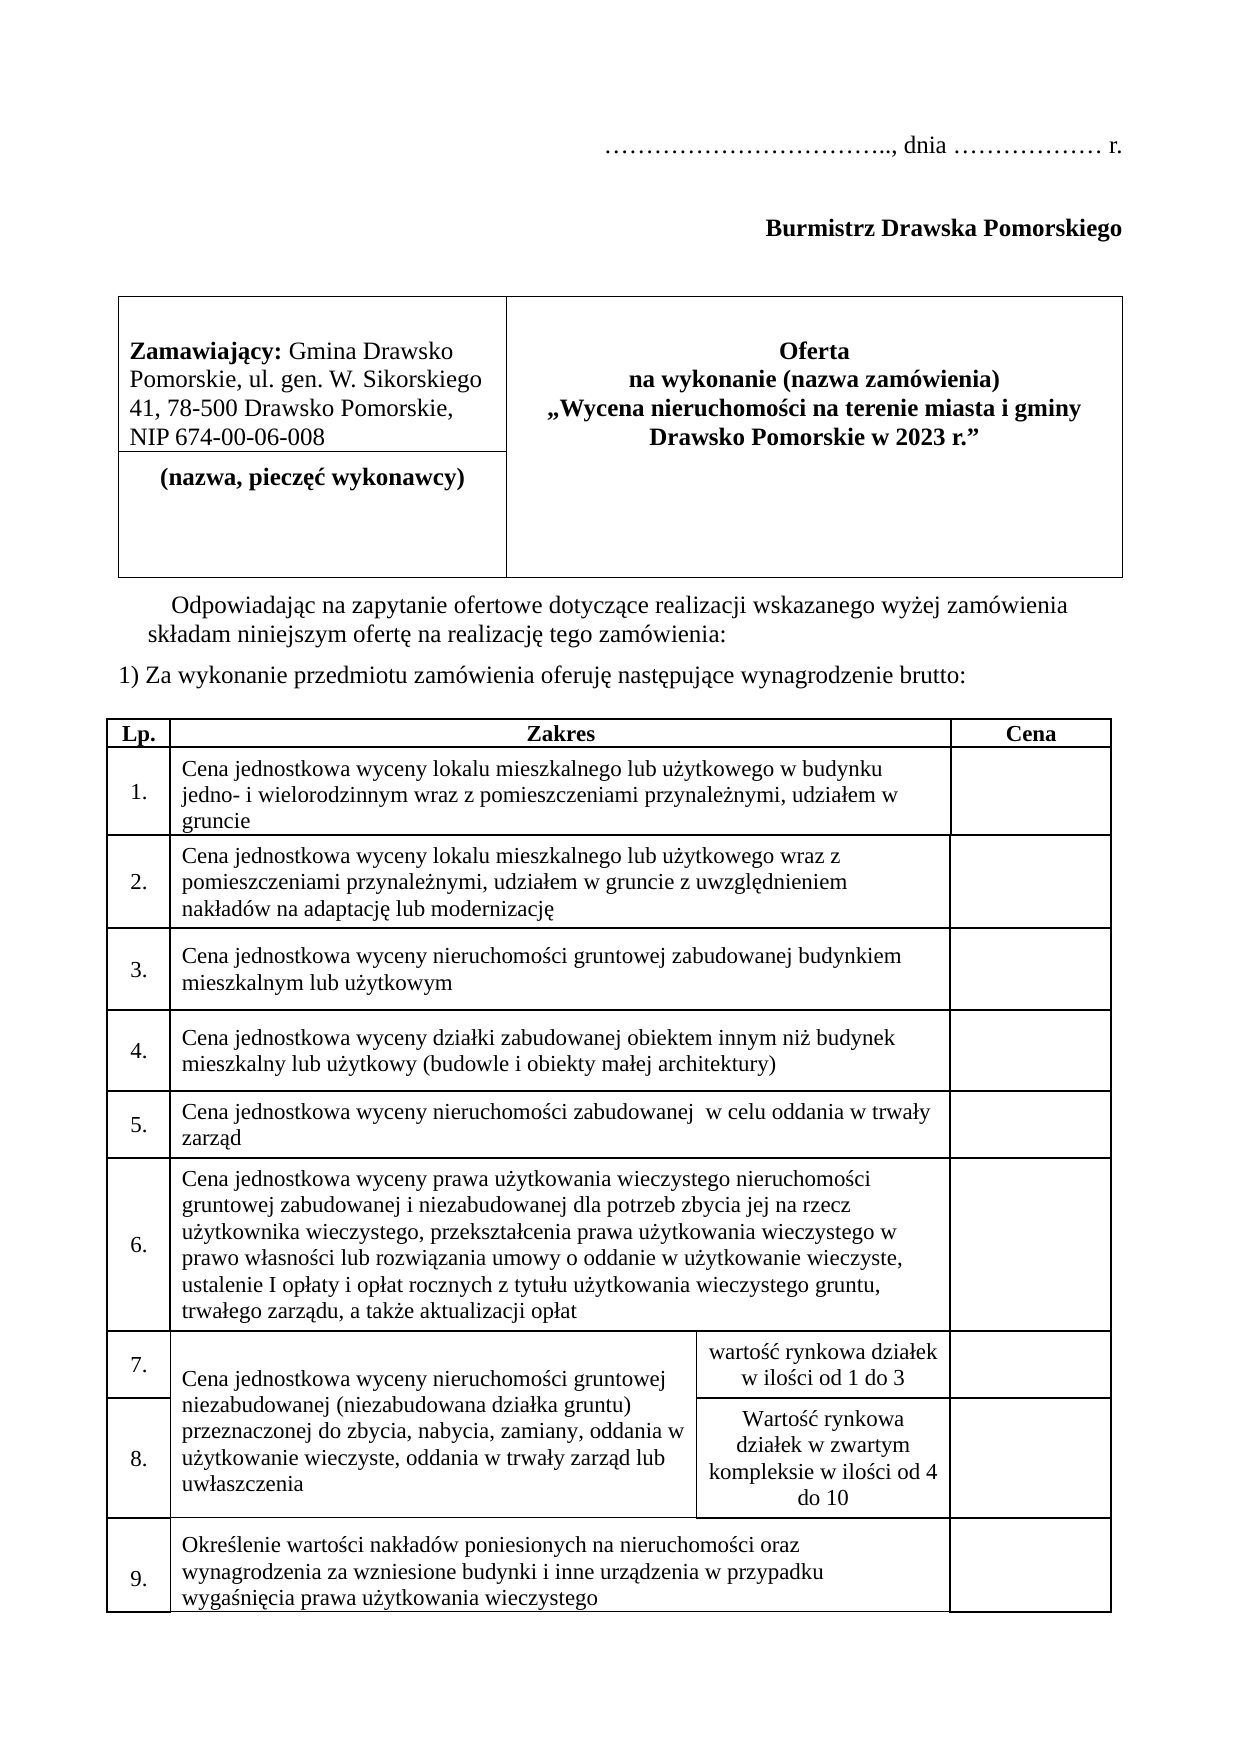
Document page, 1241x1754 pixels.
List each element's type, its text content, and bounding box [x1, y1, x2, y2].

table_cell [951, 1011, 1110, 1089]
table_cell Cena jednostkowa wyceny nieruchomości gruntowej niezabudowanej (niezabudowana działka gruntu) przeznaczonej do zbycia, nabycia, zamiany, oddania w użytkowanie wieczyste, oddania w trwały zarząd lub uwłaszczenia [171, 1332, 696, 1517]
table_cell 6. [108, 1159, 169, 1329]
text 1) Za wykonanie przedmiotu zamówienia oferuję następujące wynagrodzenie brutto: [118, 660, 1122, 689]
table_cell 8. [108, 1399, 170, 1517]
table_cell Wartość rynkowa działek w zwartym kompleksie w ilości od 4 do 10 [697, 1399, 949, 1517]
table_cell Cena jednostkowa wyceny działki zabudowanej obiektem innym niż budynek mieszkalny lub użytkowy (budowle i obiekty małej architektury) [171, 1011, 949, 1089]
table_cell 2. [108, 836, 169, 927]
table_cell 1. [108, 748, 169, 834]
table_cell Cena jednostkowa wyceny prawa użytkowania wieczystego nieruchomości gruntowej zabudowanej i niezabudowanej dla potrzeb zbycia jej na rzecz użytkownika wieczystego, przekształcenia prawa użytkowania wieczystego w prawo własności lub rozwiązania umowy o oddanie w użytkowanie wieczyste, ustalenie I opłaty i opłat rocznych z tytułu użytkowania wieczystego gruntu, trwałego zarządu, a także aktualizacji opłat [171, 1159, 949, 1329]
table_cell 7. [108, 1332, 170, 1397]
table_cell 9. [108, 1519, 170, 1611]
table_cell Cena jednostkowa wyceny lokalu mieszkalnego lub użytkowego wraz z pomieszczeniami przynależnymi, udziałem w gruncie z uwzględnieniem nakładów na adaptację lub modernizację [171, 836, 949, 927]
table_cell [951, 1092, 1110, 1157]
table_header Zakres [171, 720, 950, 746]
table_cell Cena jednostkowa wyceny lokalu mieszkalnego lub użytkowego w budynku jedno- i wielorodzinnym wraz z pomieszczeniami przynależnymi, udziałem w gruncie [171, 748, 950, 834]
table_cell [951, 836, 1110, 927]
table_cell 4. [108, 1011, 169, 1089]
table_cell (nazwa, pieczęć wykonawcy) [119, 452, 506, 577]
table_cell 3. [108, 929, 169, 1008]
table_cell [951, 1332, 1110, 1397]
table_header Oferta na wykonanie (nazwa zamówienia) „Wycena nieruchomości na terenie miasta i gminy Drawsko Pomorskie w 2023 r.” [507, 297, 1122, 577]
table_cell [951, 1519, 1110, 1611]
text …………………………….., dnia ……………… r. [148, 131, 1122, 159]
table_cell [951, 1399, 1110, 1517]
table_cell Cena jednostkowa wyceny nieruchomości gruntowej zabudowanej budynkiem mieszkalnym lub użytkowym [171, 929, 949, 1008]
table_cell [951, 1159, 1110, 1329]
table_header Lp. [108, 720, 169, 746]
table_header Cena [952, 720, 1110, 746]
table_cell Określenie wartości nakładów poniesionych na nieruchomości oraz wynagrodzenia za wzniesione budynki i inne urządzenia w przypadku wygaśnięcia prawa użytkowania wieczystego [171, 1518, 949, 1611]
table_cell Cena jednostkowa wyceny nieruchomości zabudowanej w celu oddania w trwały zarząd [171, 1092, 949, 1157]
text Burmistrz Drawska Pomorskiego [148, 213, 1122, 242]
text Odpowiadając na zapytanie ofertowe dotyczące realizacji wskazanego wyżej zamówienia składam niniejszym ofertę na realizację tego zamówienia: [148, 590, 1122, 648]
table_cell [952, 748, 1110, 834]
table_cell 5. [108, 1092, 169, 1157]
table_cell wartość rynkowa działek w ilości od 1 do 3 [697, 1332, 949, 1397]
table_header Zamawiający: Gmina Drawsko Pomorskie, ul. gen. W. Sikorskiego 41, 78-500 Drawsko Pomorskie, NIP 674-00-06-008 [119, 297, 506, 451]
table_cell [951, 929, 1110, 1008]
